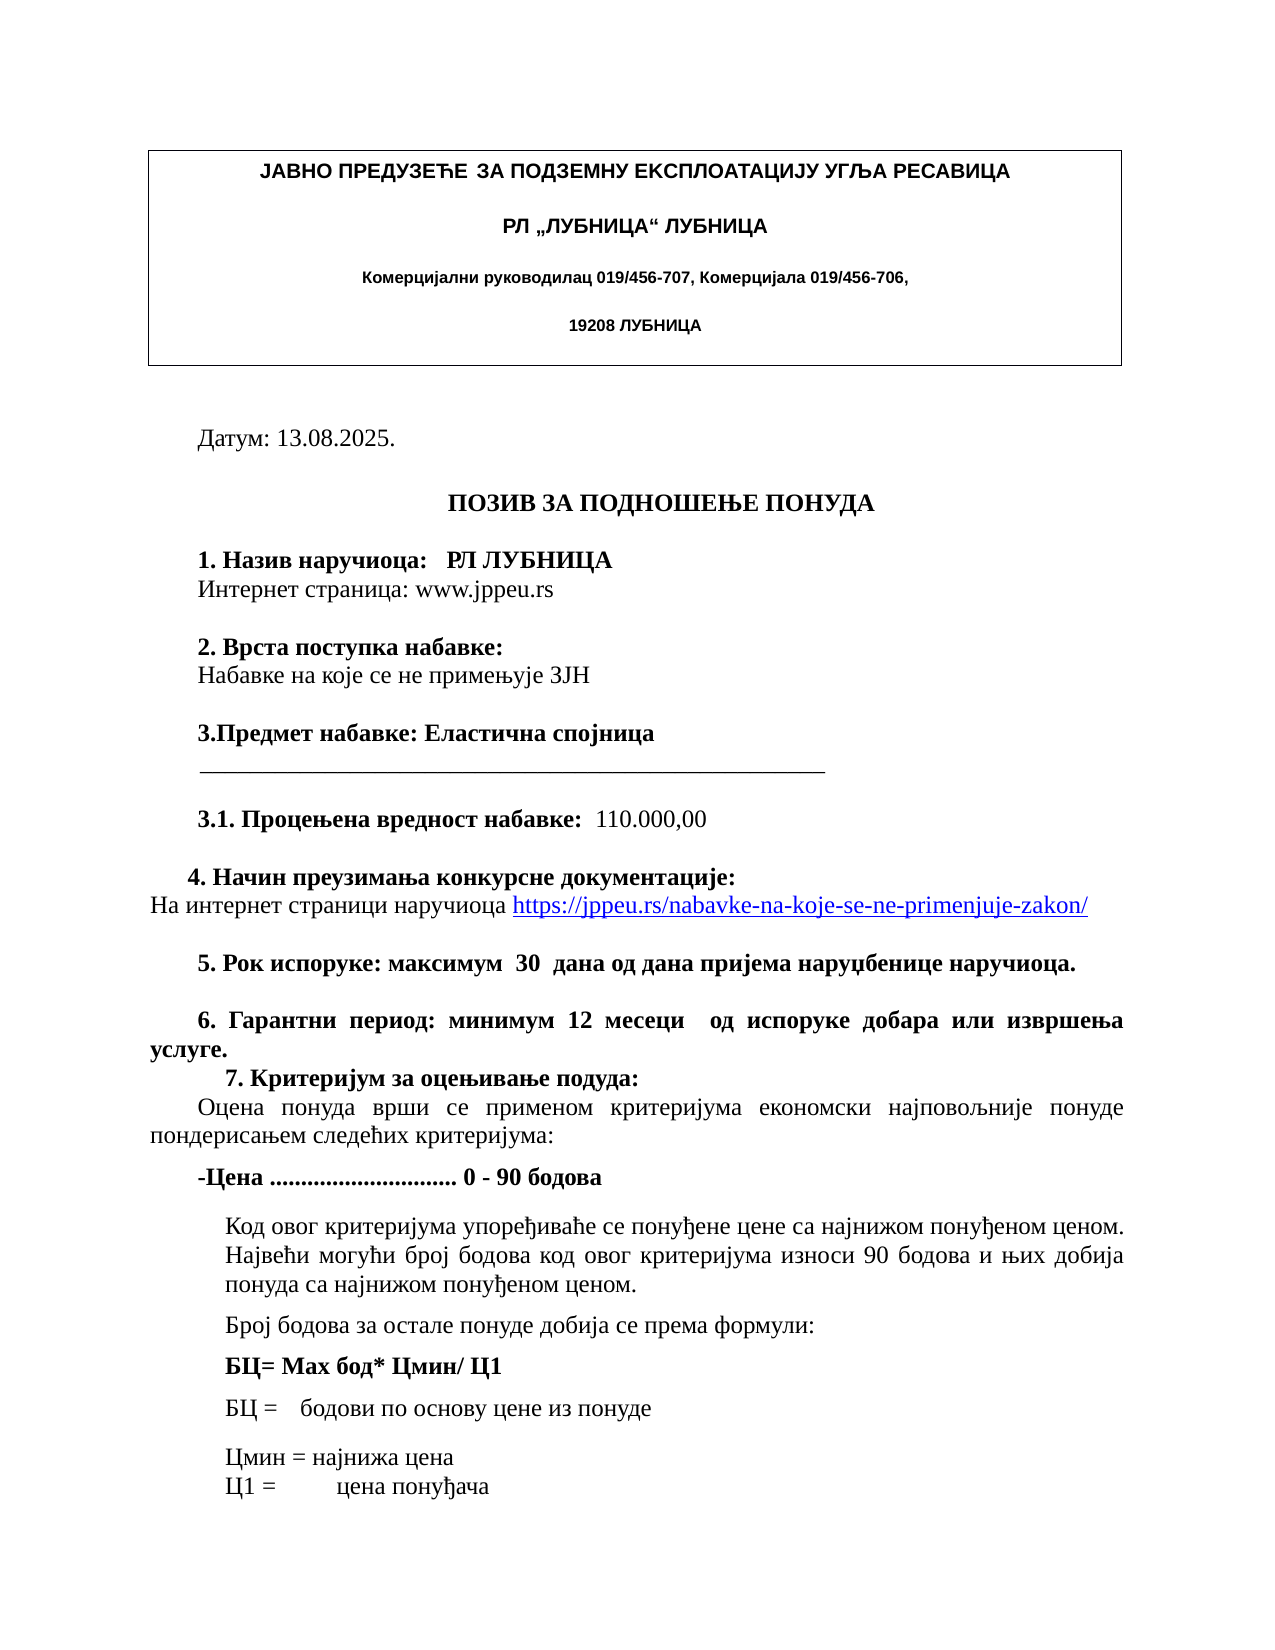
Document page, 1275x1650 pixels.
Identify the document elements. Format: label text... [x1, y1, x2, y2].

text Оцена понуда врши се применом критеријума економски најповољније понуде пондерисањем следећих критеријума: [150, 1092, 1125, 1149]
text Интернет страница: www.jppeu.rs [150, 574, 1125, 603]
text -Цена .............................. 0 - 90 бодова [150, 1162, 1125, 1191]
text 5. Рок испоруке: максимум 30 дана од дана пријема наруџбенице наручиоца. [150, 948, 1125, 977]
text 1. Назив наручиоца: РЛ ЛУБНИЦА [150, 546, 1125, 574]
text 3.Предмет набавке: Eластична спојница [150, 718, 1125, 747]
text Датум: 13.08.2025. [150, 423, 1125, 452]
text 2. Врста поступка набавке: [150, 632, 1125, 661]
text 6. Гарантни период: минимум 12 месеци од испоруке добара или извршења услуге. [150, 1006, 1125, 1063]
text Број бодова за остале понуде добија се према формули: [225, 1310, 1125, 1339]
text БЦ = бодови по основу цене из понуде [225, 1393, 1125, 1421]
text ПОЗИВ ЗА ПОДНОШЕЊЕ ПОНУДА [150, 488, 1125, 517]
text 3.1. Процењена вредност набавке: 110.000,00 [150, 804, 1125, 833]
text На интернет страници наручиоца https://jppeu.rs/nabavke-na-koje-se-ne-primenjuje-zakon/ [150, 891, 1125, 919]
table_header ЈАВНО ПРЕДУЗЕЋЕ ЗА ПОДЗЕМНУ EKСПЛОАТАЦИЈУ УГЉА РЕСАВИЦА РЛ „ЛУБНИЦА“ ЛУБНИЦА Комерцијални руководилац 019/456-707, Комерцијала 019/456-706, 19208 ЛУБНИЦА [149, 151, 1121, 365]
text Код овог критеријума упоређиваће се понуђене цене са најнижом понуђеном ценом. Највећи могући број бодова код овог критеријума износи 90 бодова и њих добија понуда са најнижом понуђеном ценом. [225, 1211, 1125, 1298]
text Цмин = најнижа цена [225, 1442, 1125, 1471]
text Ц1 = цена понуђача [225, 1471, 1125, 1500]
text БЦ= Маx бод* Цмин/ Ц1 [225, 1351, 1125, 1380]
text 4. Начин преузимања конкурсне документације: [150, 862, 1125, 891]
text 7. Критеријум за оцењивање подуда: [150, 1063, 1125, 1092]
text Набавке на које се не примењује ЗЈН [150, 661, 1125, 689]
text __________________________________________________ [150, 747, 1125, 776]
